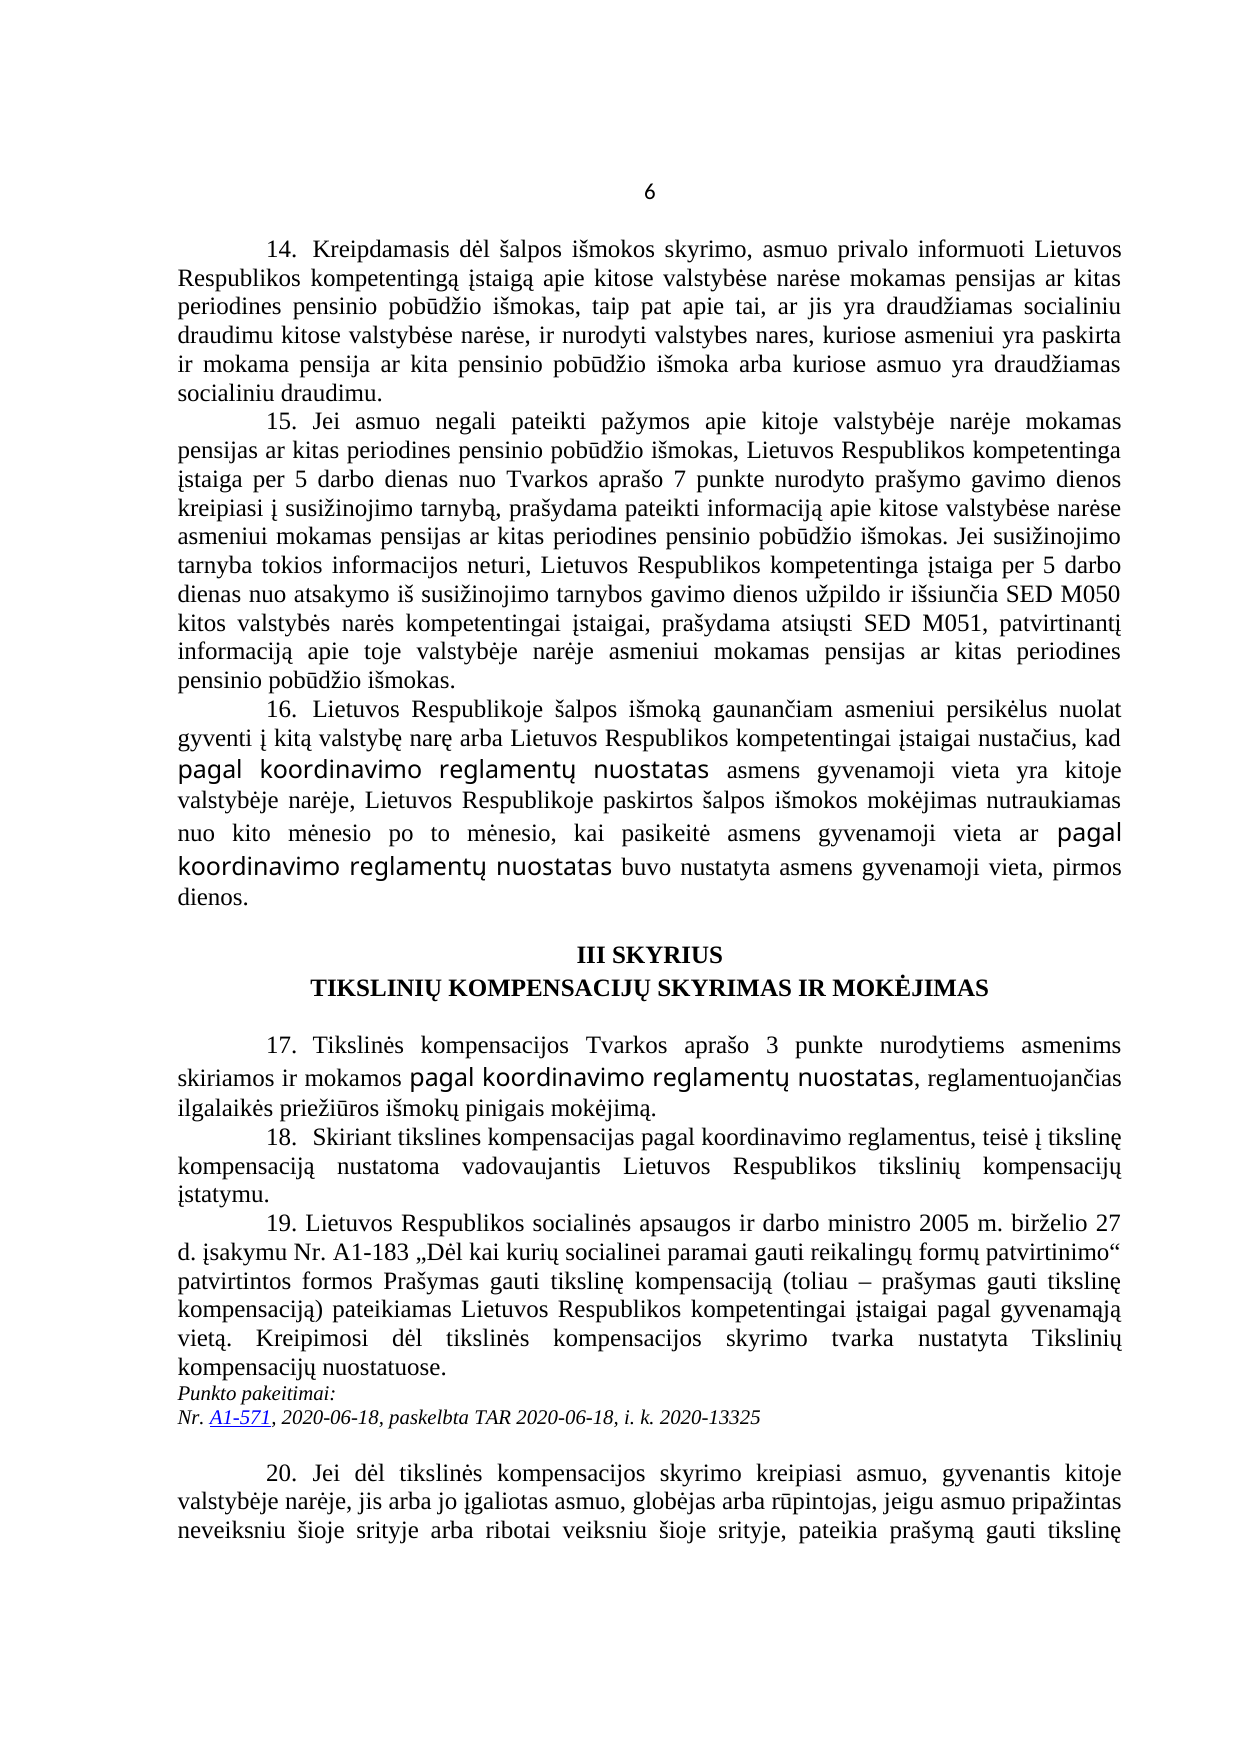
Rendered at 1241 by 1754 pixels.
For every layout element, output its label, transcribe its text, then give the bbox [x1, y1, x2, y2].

text Punkto pakeitimai: [177, 1381, 1122, 1405]
text 15. Jei asmuo negali pateikti pažymos apie kitoje valstybėje narėje mokamas pensijas ar kitas periodines pensinio pobūdžio išmokas, Lietuvos Respublikos kompetentinga įstaiga per 5 darbo dienas nuo Tvarkos aprašo 7 punkte nurodyto prašymo gavimo dienos kreipiasi į susižinojimo tarnybą, prašydama pateikti informaciją apie kitose valstybėse narėse asmeniui mokamas pensijas ar kitas periodines pensinio pobūdžio išmokas. Jei susižinojimo tarnyba tokios informacijos neturi, Lietuvos Respublikos kompetentinga įstaiga per 5 darbo dienas nuo atsakymo iš susižinojimo tarnybos gavimo dienos užpildo ir išsiunčia SED M050 kitos valstybės narės kompetentingai įstaigai, prašydama atsiųsti SED M051, patvirtinantį informaciją apie toje valstybėje narėje asmeniui mokamas pensijas ar kitas periodines pensinio pobūdžio išmokas. [177, 406, 1122, 694]
text 20. Jei dėl tikslinės kompensacijos skyrimo kreipiasi asmuo, gyvenantis kitoje valstybėje narėje, jis arba jo įgaliotas asmuo, globėjas arba rūpintojas, jeigu asmuo pripažintas neveiksniu šioje srityje arba ribotai veiksniu šioje srityje, pateikia prašymą gauti tikslinę [177, 1458, 1122, 1544]
text 14. Kreipdamasis dėl šalpos išmokos skyrimo, asmuo privalo informuoti Lietuvos Respublikos kompetentingą įstaigą apie kitose valstybėse narėse mokamas pensijas ar kitas periodines pensinio pobūdžio išmokas, taip pat apie tai, ar jis yra draudžiamas socialiniu draudimu kitose valstybėse narėse, ir nurodyti valstybes nares, kuriose asmeniui yra paskirta ir mokama pensija ar kita pensinio pobūdžio išmoka arba kuriose asmuo yra draudžiamas socialiniu draudimu. [177, 234, 1122, 406]
text 18. Skiriant tikslines kompensacijas pagal koordinavimo reglamentus, teisė į tikslinę kompensaciją nustatoma vadovaujantis Lietuvos Respublikos tikslinių kompensacijų įstatymu. [177, 1122, 1122, 1208]
text 16. Lietuvos Respublikoje šalpos išmoką gaunančiam asmeniui persikėlus nuolat gyventi į kitą valstybę narę arba Lietuvos Respublikos kompetentingai įstaigai nustačius, kad pagal koordinavimo reglamentų nuostatas asmens gyvenamoji vieta yra kitoje valstybėje narėje, Lietuvos Respublikoje paskirtos šalpos išmokos mokėjimas nutraukiamas nuo kito mėnesio po to mėnesio, kai pasikeitė asmens gyvenamoji vieta ar pagal koordinavimo reglamentų nuostatas buvo nustatyta asmens gyvenamoji vieta, pirmos dienos. [177, 694, 1122, 911]
text III SKYRIUS [177, 940, 1122, 969]
text TIKSLINIŲ KOMPENSACIJŲ SKYRIMAS IR MOKĖJIMAS [177, 973, 1122, 1002]
text Nr. A1-571, 2020-06-18, paskelbta TAR 2020-06-18, i. k. 2020-13325 [177, 1405, 1122, 1429]
text 19. Lietuvos Respublikos socialinės apsaugos ir darbo ministro 2005 m. birželio 27 d. įsakymu Nr. A1-183 „Dėl kai kurių socialinei paramai gauti reikalingų formų patvirtinimo“ patvirtintos formos Prašymas gauti tikslinę kompensaciją (toliau – prašymas gauti tikslinę kompensaciją) pateikiamas Lietuvos Respublikos kompetentingai įstaigai pagal gyvenamąją vietą. Kreipimosi dėl tikslinės kompensacijos skyrimo tvarka nustatyta Tikslinių kompensacijų nuostatuose. [177, 1208, 1122, 1381]
text 17. Tikslinės kompensacijos Tvarkos aprašo 3 punkte nurodytiems asmenims skiriamos ir mokamos pagal koordinavimo reglamentų nuostatas, reglamentuojančias ilgalaikės priežiūros išmokų pinigais mokėjimą. [177, 1030, 1122, 1122]
